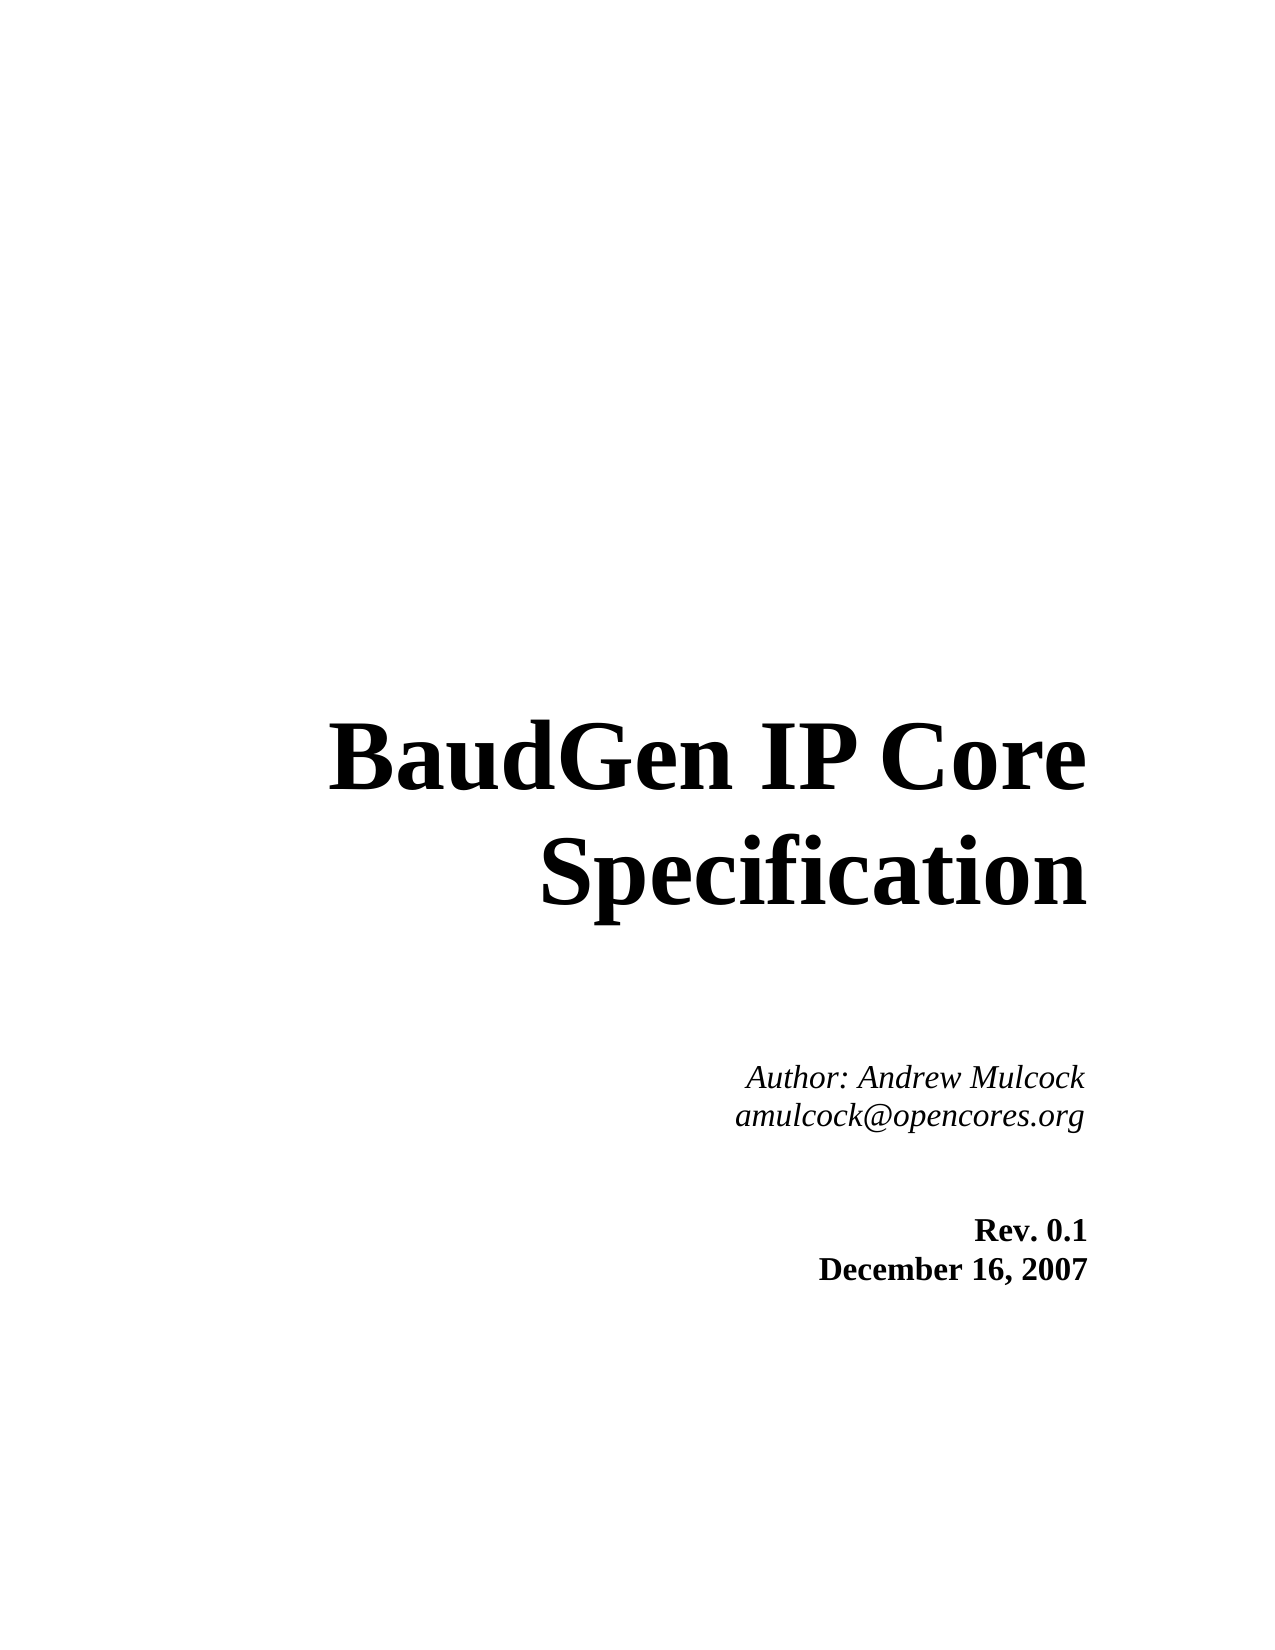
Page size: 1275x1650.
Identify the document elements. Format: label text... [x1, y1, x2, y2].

text December 16, 2007 [187, 1249, 1088, 1287]
title BaudGen IP Core Specification [187, 696, 1088, 926]
text amulcock@opencores.org [187, 1095, 1088, 1134]
text Rev. 0.1 [187, 1210, 1088, 1249]
subtitle Author: Andrew Mulcock [187, 1057, 1088, 1095]
